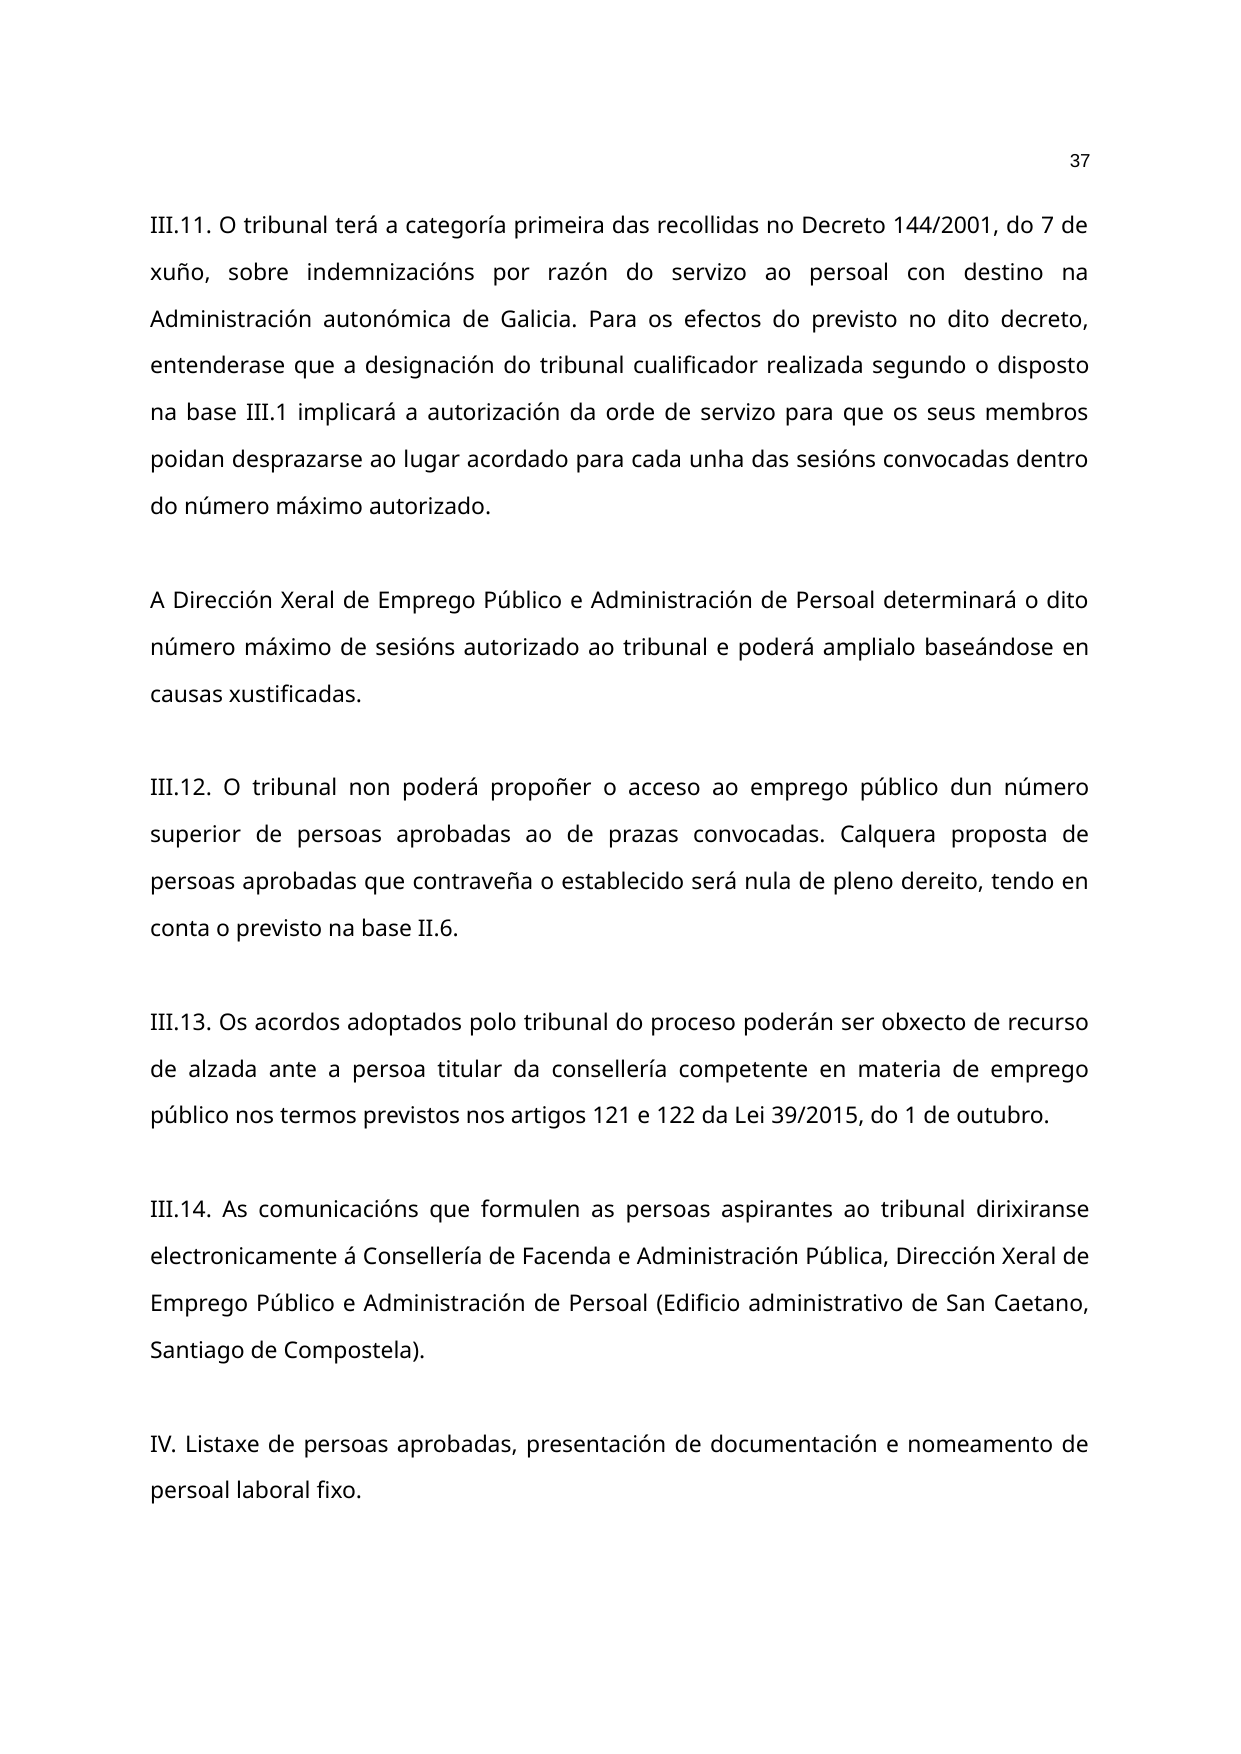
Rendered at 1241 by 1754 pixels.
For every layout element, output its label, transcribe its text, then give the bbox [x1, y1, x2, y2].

text IV. Listaxe de persoas aprobadas, presentación de documentación e nomeamento de persoal laboral fixo. [150, 1428, 1090, 1506]
text III.13. Os acordos adoptados polo tribunal do proceso poderán ser obxecto de recurso de alzada ante a persoa titular da consellería competente en materia de emprego público nos termos previstos nos artigos 121 e 122 da Lei 39/2015, do 1 de outubro. [150, 1006, 1090, 1131]
text III.11. O tribunal terá a categoría primeira das recollidas no Decreto 144/2001, do 7 de xuño, sobre indemnizacións por razón do servizo ao persoal con destino na Administración autonómica de Galicia. Para os efectos do previsto no dito decreto, entenderase que a designación do tribunal cualificador realizada segundo o disposto na base III.1 implicará a autorización da orde de servizo para que os seus membros poidan desprazarse ao lugar acordado para cada unha das sesións convocadas dentro do número máximo autorizado. [150, 209, 1090, 521]
text III.12. O tribunal non poderá propoñer o acceso ao emprego público dun número superior de persoas aprobadas ao de prazas convocadas. Calquera proposta de persoas aprobadas que contraveña o establecido será nula de pleno dereito, tendo en conta o previsto na base II.6. [150, 771, 1090, 943]
text III.14. As comunicacións que formulen as persoas aspirantes ao tribunal dirixiranse electronicamente á Consellería de Facenda e Administración Pública, Dirección Xeral de Emprego Público e Administración de Persoal (Edificio administrativo de San Caetano, Santiago de Compostela). [150, 1193, 1090, 1365]
text A Dirección Xeral de Emprego Público e Administración de Persoal determinará o dito número máximo de sesións autorizado ao tribunal e poderá amplialo baseándose en causas xustificadas. [150, 584, 1090, 709]
